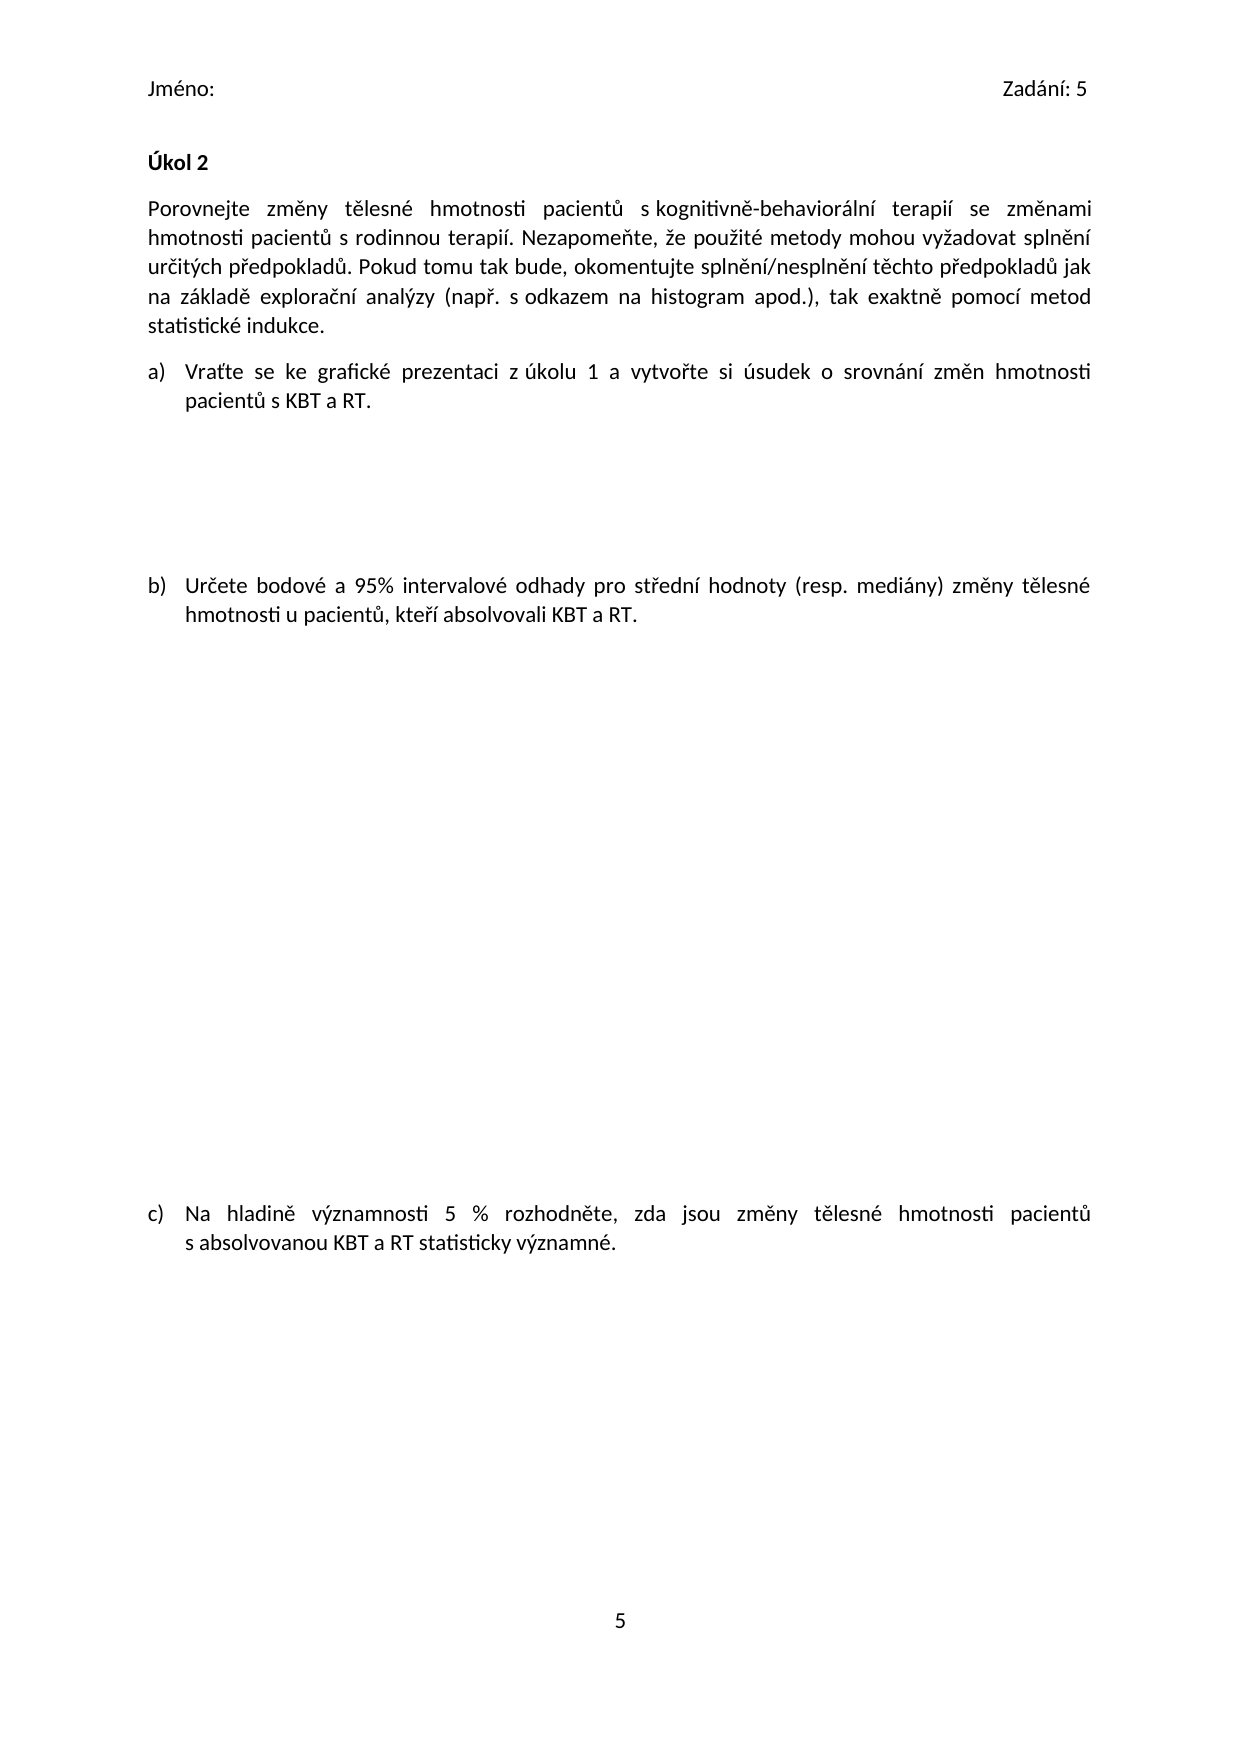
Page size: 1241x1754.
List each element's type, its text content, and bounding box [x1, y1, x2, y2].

text Porovnejte změny tělesné hmotnosti pacientů s kognitivně-behaviorální terapií se změnami hmotnosti pacientů s rodinnou terapií. Nezapomeňte, že použité metody mohou vyžadovat splnění určitých předpokladů. Pokud tomu tak bude, okomentujte splnění/nesplnění těchto předpokladů jak na základě explorační analýzy (např. s odkazem na histogram apod.), tak exaktně pomocí metod statistické indukce. [148, 194, 1093, 339]
list Vraťte se ke grafické prezentaci z úkolu 1 a vytvořte si úsudek o srovnání změn hmotnosti pacientů s KBT a RT. [148, 357, 1093, 414]
list Na hladině významnosti 5 % rozhodněte, zda jsou změny tělesné hmotnosti pacientů s absolvovanou KBT a RT statisticky významné. [148, 1199, 1093, 1256]
text Úkol 2 [148, 148, 1093, 176]
list Určete bodové a 95% intervalové odhady pro střední hodnoty (resp. mediány) změny tělesné hmotnosti u pacientů, kteří absolvovali KBT a RT. [148, 571, 1093, 628]
